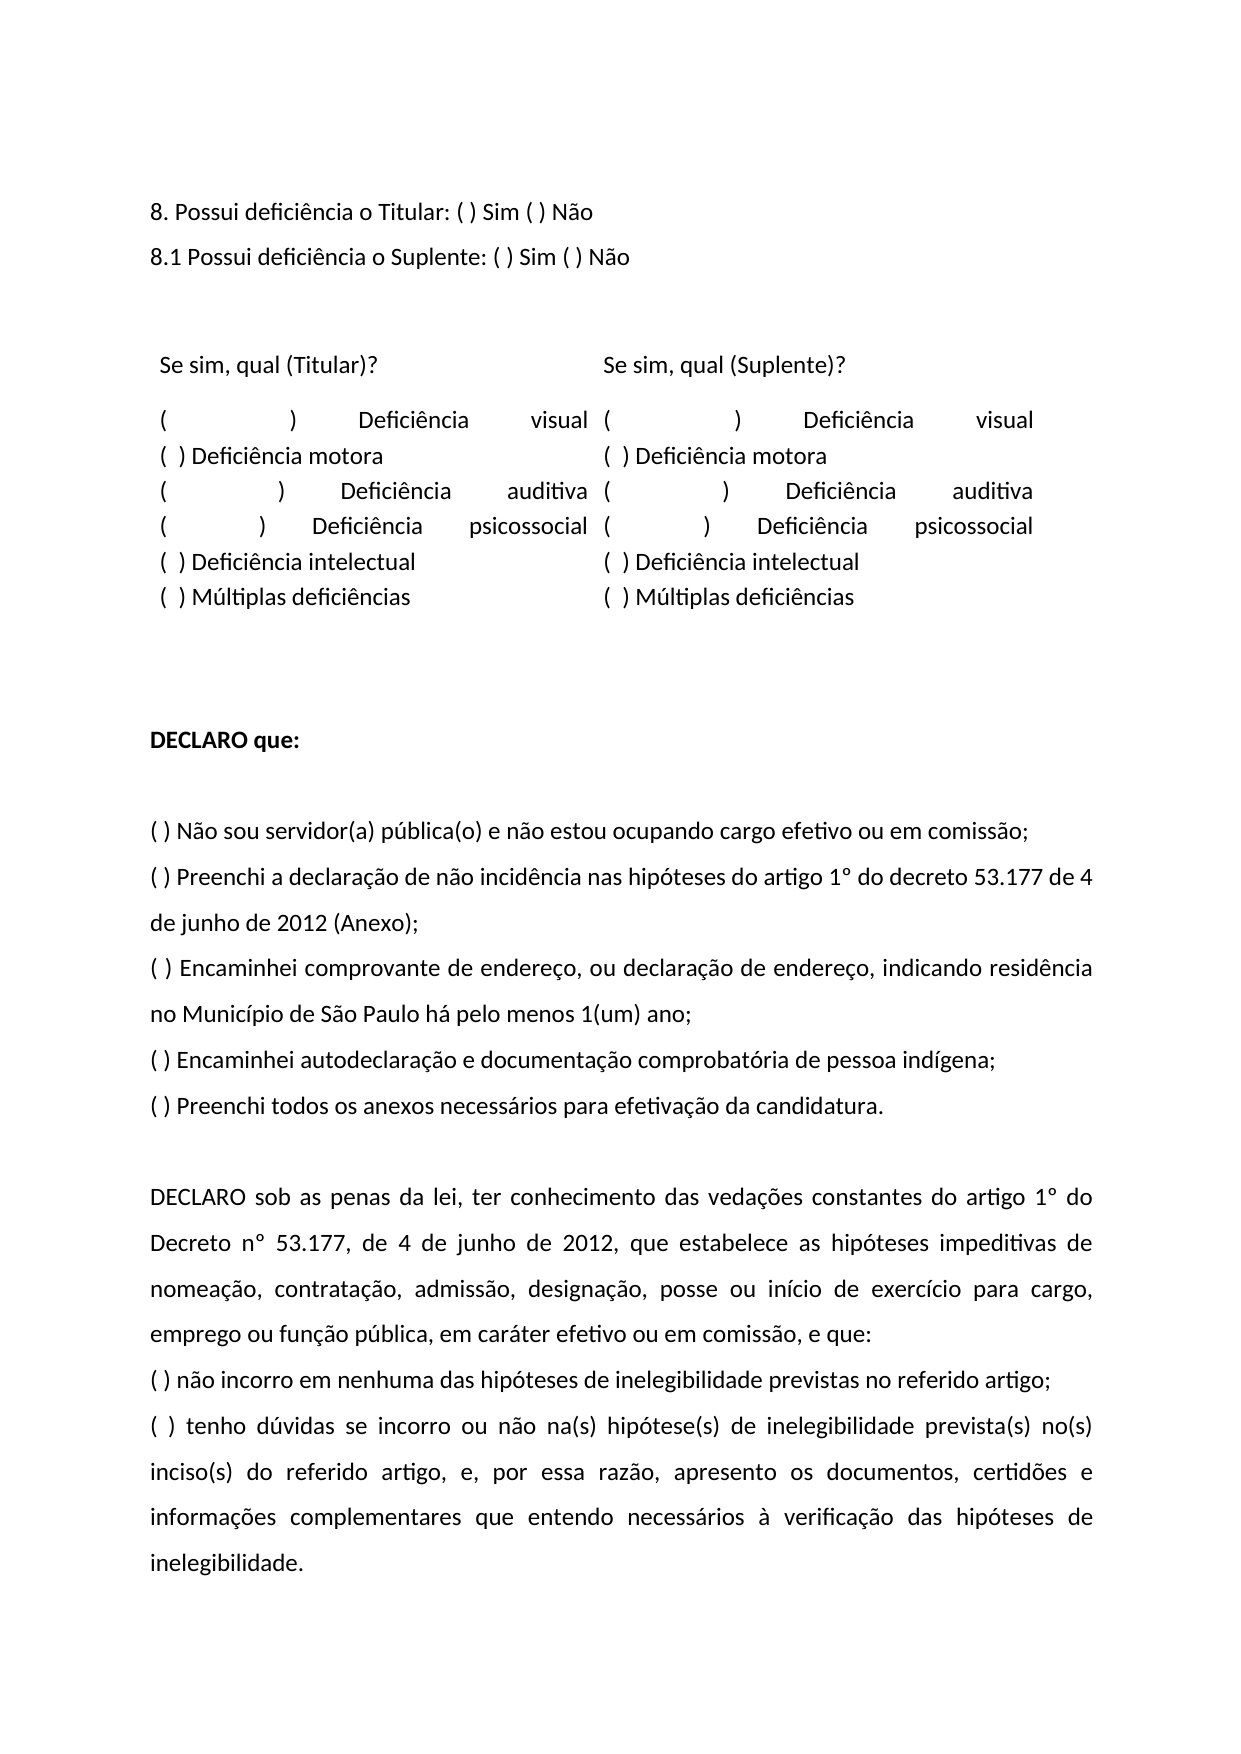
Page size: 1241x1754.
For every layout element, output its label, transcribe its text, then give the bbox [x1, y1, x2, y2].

text ( ) Encaminhei autodeclaração e documentação comprobatória de pessoa indígena; [150, 1044, 1094, 1074]
text DECLARO que: [150, 724, 1094, 754]
text ( ) Não sou servidor(a) pública(o) e não estou ocupando cargo efetivo ou em comissão; [150, 815, 1094, 846]
text 8. Possui deficiência o Titular: ( ) Sim ( ) Não [150, 196, 1094, 226]
text ( ) não incorro em nenhuma das hipóteses de inelegibilidade previstas no referido artigo; [150, 1364, 1094, 1395]
table_cell ( ) Deficiência visual ( ) Deficiência motora ( ) Deficiência auditiva ( ) Deficiência psicossocial ( ) Deficiência intelectual ( ) Múltiplas deficiências [151, 395, 593, 626]
table_header Se sim, qual (Titular)? [151, 340, 593, 394]
text ( ) Preenchi a declaração de não incidência nas hipóteses do artigo 1º do decreto 53.177 de 4 de junho de 2012 (Anexo); [150, 861, 1094, 937]
text ( ) tenho dúvidas se incorro ou não na(s) hipótese(s) de inelegibilidade prevista(s) no(s) inciso(s) do referido artigo, e, por essa razão, apresento os documentos, certidões e informações complementares que entendo necessários à verificação das hipóteses de inelegibilidade. [150, 1410, 1094, 1578]
text 8.1 Possui deficiência o Suplente: ( ) Sim ( ) Não [150, 241, 1094, 272]
text ( ) Encaminhei comprovante de endereço, ou declaração de endereço, indicando residência no Município de São Paulo há pelo menos 1(um) ano; [150, 953, 1094, 1029]
table_cell ( ) Deficiência visual ( ) Deficiência motora ( ) Deficiência auditiva ( ) Deficiência psicossocial ( ) Deficiência intelectual ( ) Múltiplas deficiências [595, 395, 1038, 626]
table_header Se sim, qual (Suplente)? [595, 340, 1038, 394]
text DECLARO sob as penas da lei, ter conhecimento das vedações constantes do artigo 1º do Decreto nº 53.177, de 4 de junho de 2012, que estabelece as hipóteses impeditivas de nomeação, contratação, admissão, designação, posse ou início de exercício para cargo, emprego ou função pública, em caráter efetivo ou em comissão, e que: [150, 1181, 1094, 1349]
text ( ) Preenchi todos os anexos necessários para efetivação da candidatura. [150, 1090, 1094, 1120]
